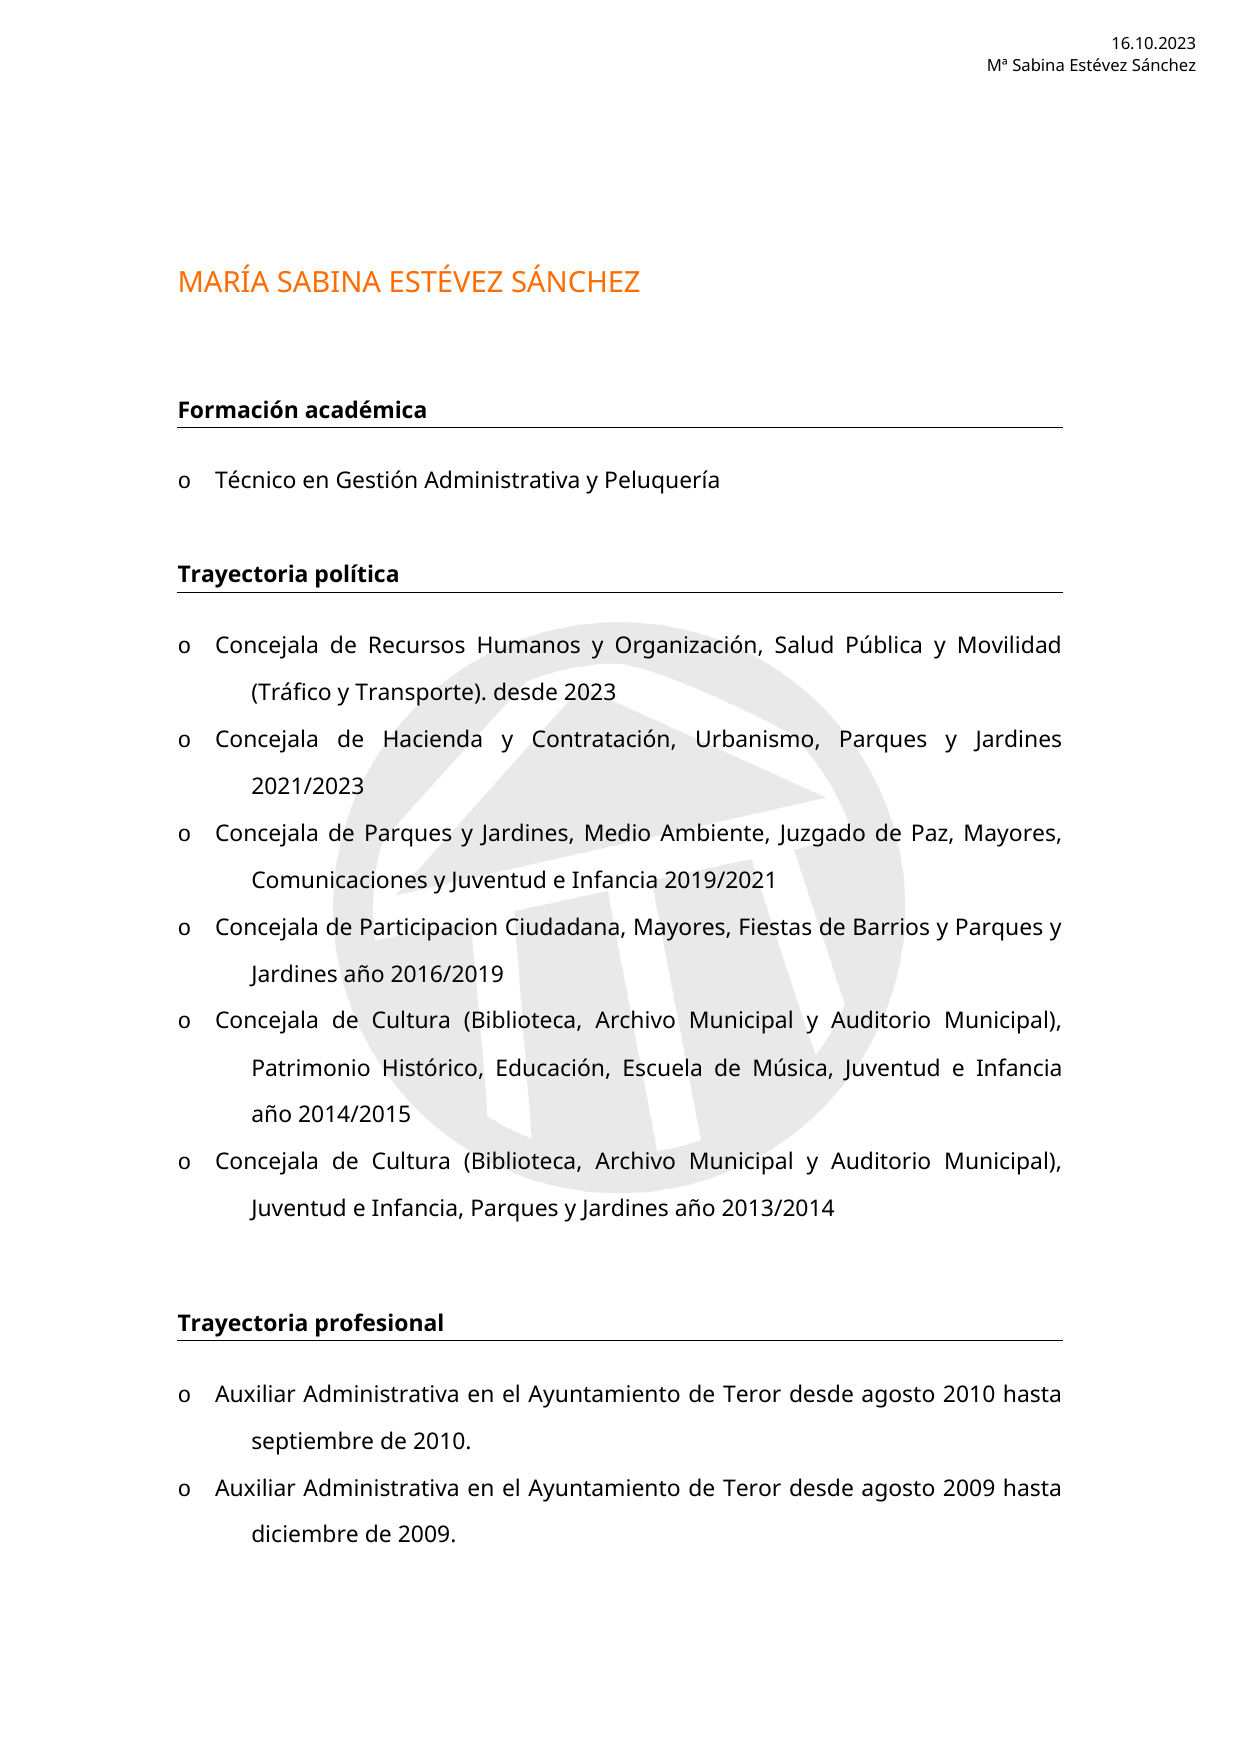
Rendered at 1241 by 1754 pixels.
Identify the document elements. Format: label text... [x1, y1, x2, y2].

text Trayectoria política [177, 558, 1063, 592]
text Trayectoria profesional [177, 1307, 1063, 1340]
list Concejala de Cultura (Biblioteca, Archivo Municipal y Auditorio Municipal), Patrimonio Histórico, Educación, Escuela de Música, Juventud e Infancia año 2014/2015 [934, 1004, 1063, 1129]
list Concejala de Recursos Humanos y Organización, Salud Pública y Movilidad (Tráfico y Transporte). desde 2023 [177, 629, 307, 707]
list Concejala de Hacienda y Contratación, Urbanismo, Parques y Jardines 2021/2023 [934, 723, 1063, 801]
list Auxiliar Administrativa en el Ayuntamiento de Teror desde agosto 2010 hasta septiembre de 2010. [177, 1378, 1063, 1456]
list Auxiliar Administrativa en el Ayuntamiento de Teror desde agosto 2009 hasta diciembre de 2009. [177, 1471, 1063, 1550]
text Formación académica [177, 393, 1063, 427]
list Técnico en Gestión Administrativa y Peluquería [177, 464, 1063, 496]
subtitle María Sabina EstÉvez SÁnchez [177, 261, 1063, 301]
picture [509, 1205, 516, 1215]
picture [307, 596, 933, 1221]
picture [929, 1065, 933, 1075]
list Concejala de Recursos Humanos y Organización, Salud Pública y Movilidad (Tráfico y Transporte). desde 2023 [934, 629, 1063, 707]
list Concejala de Parques y Jardines, Medio Ambiente, Juzgado de Paz, Mayores, Comunicaciones y Juventud e Infancia 2019/2021 [934, 817, 1063, 895]
list Concejala de Cultura (Biblioteca, Archivo Municipal y Auditorio Municipal), Patrimonio Histórico, Educación, Escuela de Música, Juventud e Infancia año 2014/2015 [177, 1004, 307, 1129]
list Concejala de Parques y Jardines, Medio Ambiente, Juzgado de Paz, Mayores, Comunicaciones y Juventud e Infancia 2019/2021 [177, 817, 307, 895]
list Concejala de Hacienda y Contratación, Urbanismo, Parques y Jardines 2021/2023 [177, 723, 307, 801]
list Concejala de Cultura (Biblioteca, Archivo Municipal y Auditorio Municipal), Juventud e Infancia, Parques y Jardines año 2013/2014 [177, 1145, 1063, 1223]
list Concejala de Participacion Ciudadana, Mayores, Fiestas de Barrios y Parques y Jardines año 2016/2019 [177, 911, 307, 989]
list Concejala de Participacion Ciudadana, Mayores, Fiestas de Barrios y Parques y Jardines año 2016/2019 [934, 911, 1063, 989]
